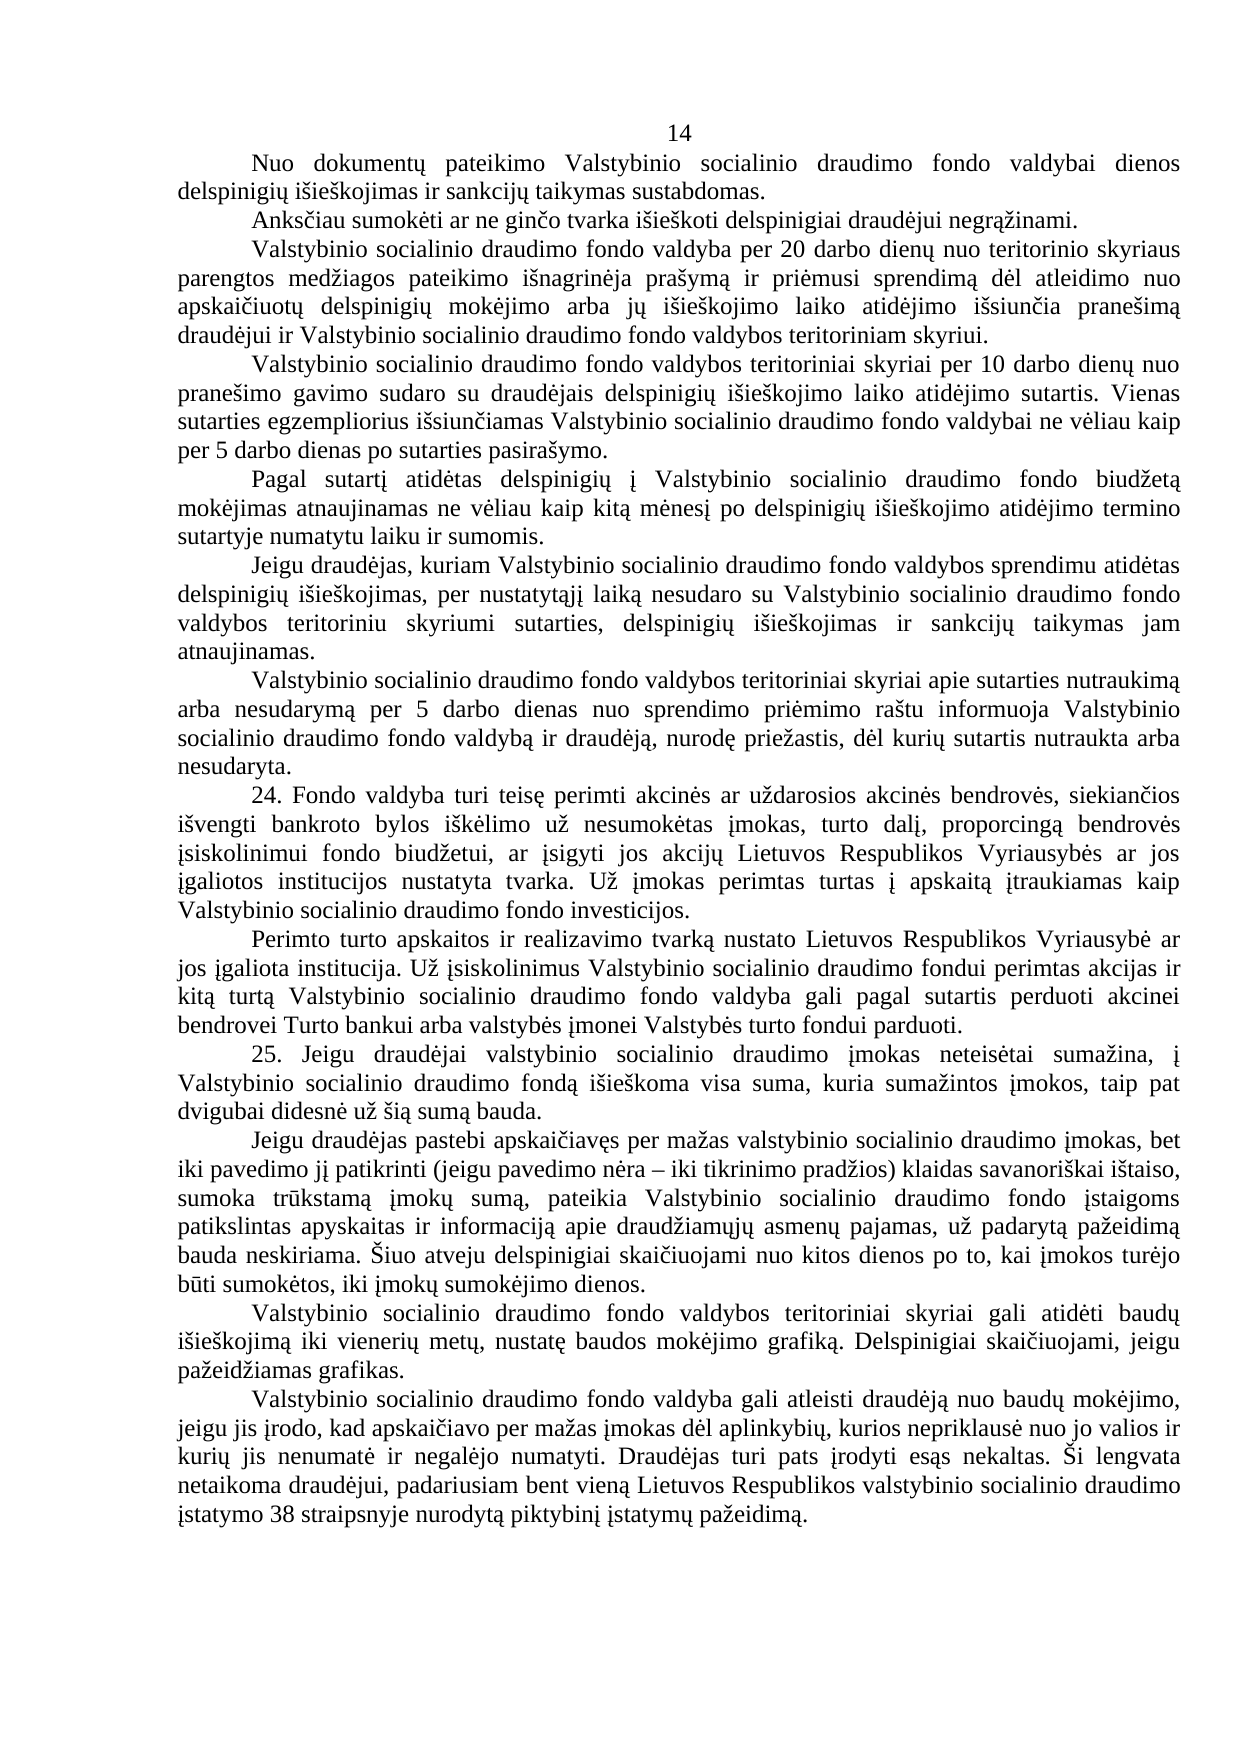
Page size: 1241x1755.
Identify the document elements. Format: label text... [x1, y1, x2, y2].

text Jeigu draudėjas pastebi apskaičiavęs per mažas valstybinio socialinio draudimo įmokas, bet iki pavedimo jį patikrinti (jeigu pavedimo nėra – iki tikrinimo pradžios) klaidas savanoriškai ištaiso, sumoka trūkstamą įmokų sumą, pateikia Valstybinio socialinio draudimo fondo įstaigoms patikslintas apyskaitas ir informaciją apie draudžiamųjų asmenų pajamas, už padarytą pažeidimą bauda neskiriama. Šiuo atveju delspinigiai skaičiuojami nuo kitos dienos po to, kai įmokos turėjo būti sumokėtos, iki įmokų sumokėjimo dienos. [177, 1125, 1181, 1298]
text Valstybinio socialinio draudimo fondo valdybos teritoriniai skyriai per 10 darbo dienų nuo pranešimo gavimo sudaro su draudėjais delspinigių išieškojimo laiko atidėjimo sutartis. Vienas sutarties egzempliorius išsiunčiamas Valstybinio socialinio draudimo fondo valdybai ne vėliau kaip per 5 darbo dienas po sutarties pasirašymo. [177, 349, 1181, 464]
text Valstybinio socialinio draudimo fondo valdybos teritoriniai skyriai apie sutarties nutraukimą arba nesudarymą per 5 darbo dienas nuo sprendimo priėmimo raštu informuoja Valstybinio socialinio draudimo fondo valdybą ir draudėją, nurodę priežastis, dėl kurių sutartis nutraukta arba nesudaryta. [177, 665, 1181, 780]
text 24. Fondo valdyba turi teisę perimti akcinės ar uždarosios akcinės bendrovės, siekiančios išvengti bankroto bylos iškėlimo už nesumokėtas įmokas, turto dalį, proporcingą bendrovės įsiskolinimui fondo biudžetui, ar įsigyti jos akcijų Lietuvos Respublikos Vyriausybės ar jos įgaliotos institucijos nustatyta tvarka. Už įmokas perimtas turtas į apskaitą įtraukiamas kaip Valstybinio socialinio draudimo fondo investicijos. [177, 780, 1181, 924]
text Pagal sutartį atidėtas delspinigių į Valstybinio socialinio draudimo fondo biudžetą mokėjimas atnaujinamas ne vėliau kaip kitą mėnesį po delspinigių išieškojimo atidėjimo termino sutartyje numatytu laiku ir sumomis. [177, 464, 1181, 550]
text Jeigu draudėjas, kuriam Valstybinio socialinio draudimo fondo valdybos sprendimu atidėtas delspinigių išieškojimas, per nustatytąjį laiką nesudaro su Valstybinio socialinio draudimo fondo valdybos teritoriniu skyriumi sutarties, delspinigių išieškojimas ir sankcijų taikymas jam atnaujinamas. [177, 550, 1181, 665]
text Valstybinio socialinio draudimo fondo valdybos teritoriniai skyriai gali atidėti baudų išieškojimą iki vienerių metų, nustatę baudos mokėjimo grafiką. Delspinigiai skaičiuojami, jeigu pažeidžiamas grafikas. [177, 1298, 1181, 1384]
text Valstybinio socialinio draudimo fondo valdyba gali atleisti draudėją nuo baudų mokėjimo, jeigu jis įrodo, kad apskaičiavo per mažas įmokas dėl aplinkybių, kurios nepriklausė nuo jo valios ir kurių jis nenumatė ir negalėjo numatyti. Draudėjas turi pats įrodyti esąs nekaltas. Ši lengvata netaikoma draudėjui, padariusiam bent vieną Lietuvos Respublikos valstybinio socialinio draudimo įstatymo 38 straipsnyje nurodytą piktybinį įstatymų pažeidimą. [177, 1384, 1181, 1528]
text Valstybinio socialinio draudimo fondo valdyba per 20 darbo dienų nuo teritorinio skyriaus parengtos medžiagos pateikimo išnagrinėja prašymą ir priėmusi sprendimą dėl atleidimo nuo apskaičiuotų delspinigių mokėjimo arba jų išieškojimo laiko atidėjimo išsiunčia pranešimą draudėjui ir Valstybinio socialinio draudimo fondo valdybos teritoriniam skyriui. [177, 234, 1181, 349]
text Perimto turto apskaitos ir realizavimo tvarką nustato Lietuvos Respublikos Vyriausybė ar jos įgaliota institucija. Už įsiskolinimus Valstybinio socialinio draudimo fondui perimtas akcijas ir kitą turtą Valstybinio socialinio draudimo fondo valdyba gali pagal sutartis perduoti akcinei bendrovei Turto bankui arba valstybės įmonei Valstybės turto fondui parduoti. [177, 924, 1181, 1039]
text 25. Jeigu draudėjai valstybinio socialinio draudimo įmokas neteisėtai sumažina, į Valstybinio socialinio draudimo fondą išieškoma visa suma, kuria sumažintos įmokos, taip pat dvigubai didesnė už šią sumą bauda. [177, 1039, 1181, 1125]
text Nuo dokumentų pateikimo Valstybinio socialinio draudimo fondo valdybai dienos delspinigių išieškojimas ir sankcijų taikymas sustabdomas. [177, 148, 1181, 205]
text Anksčiau sumokėti ar ne ginčo tvarka išieškoti delspinigiai draudėjui negrąžinami. [177, 205, 1181, 234]
